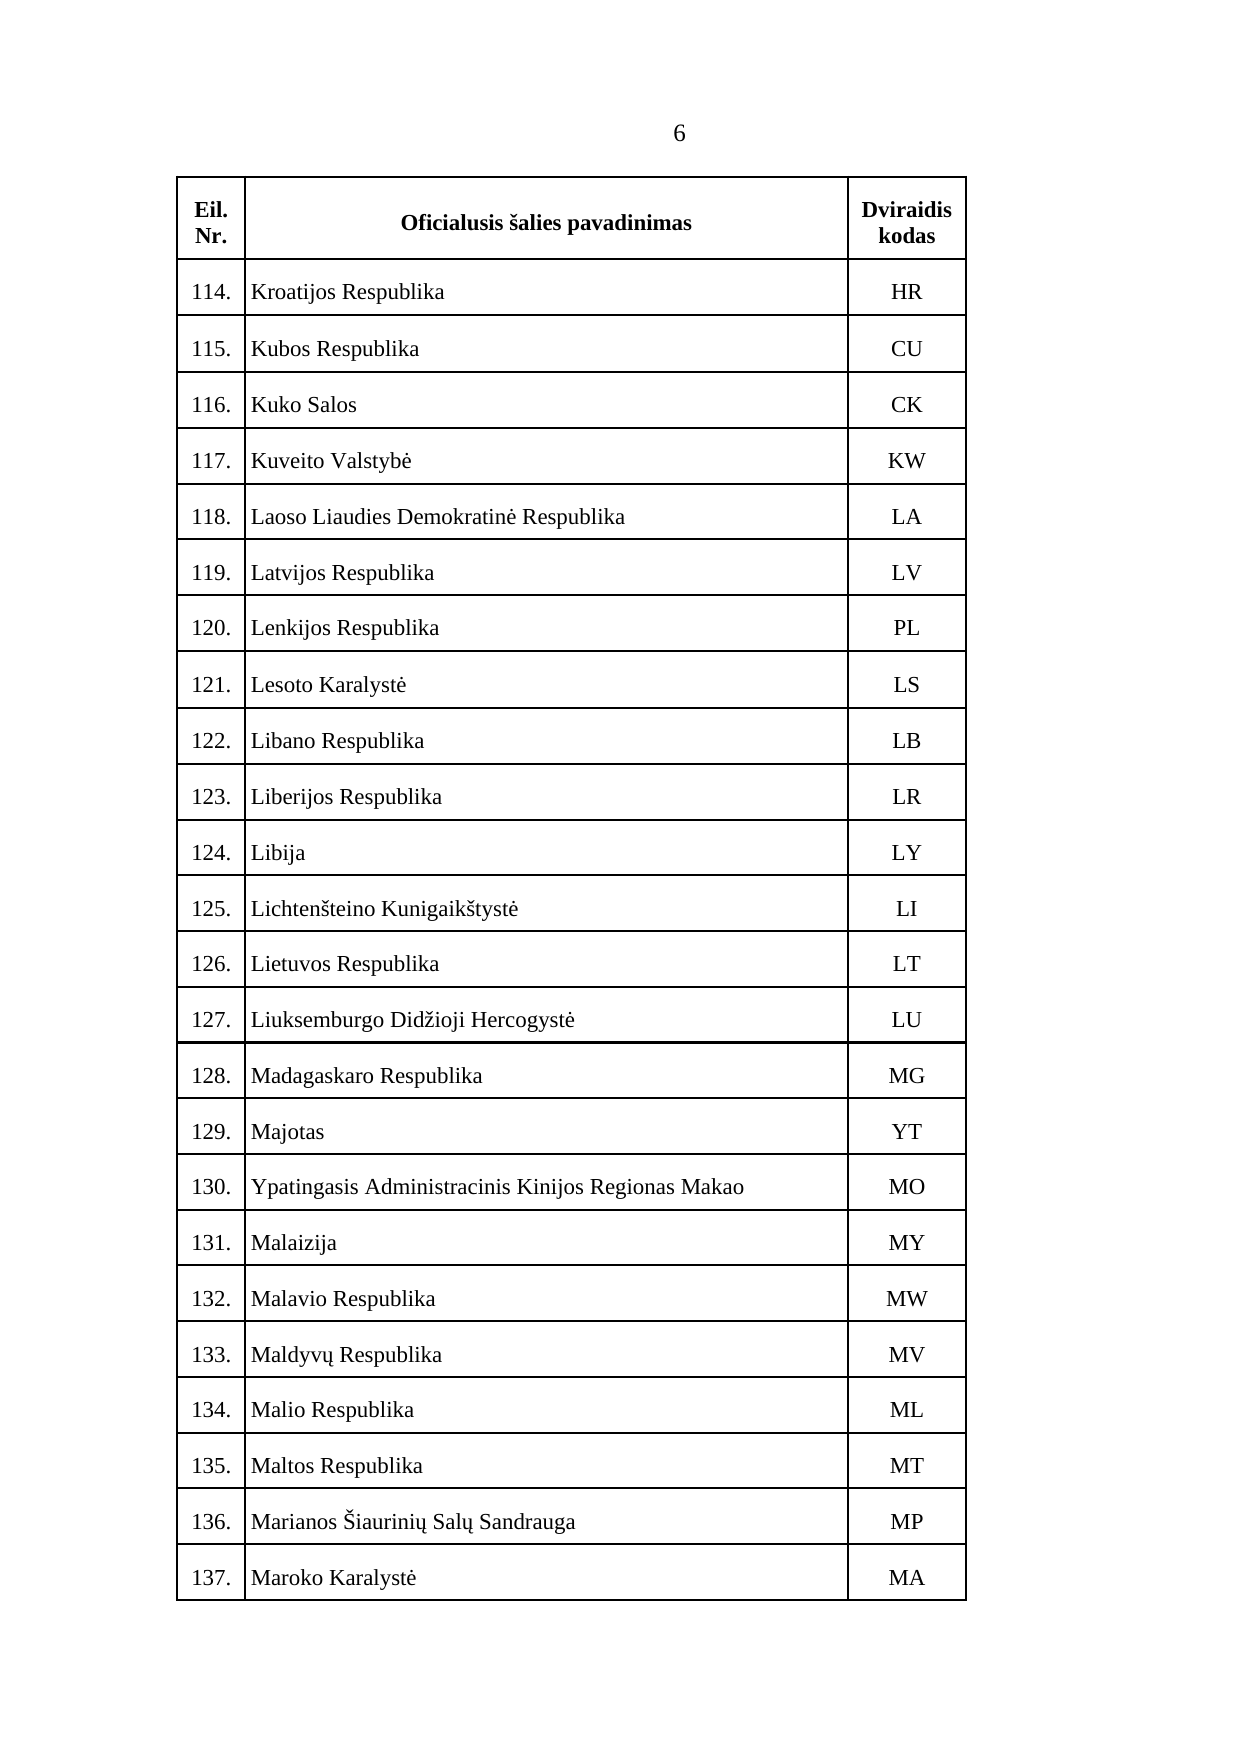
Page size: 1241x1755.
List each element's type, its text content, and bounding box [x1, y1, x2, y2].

table_cell Lesoto Karalystė [246, 652, 847, 707]
table_header Oficialusis šalies pavadinimas [246, 178, 847, 258]
table_cell LB [849, 709, 965, 763]
table_cell 129. [178, 1099, 244, 1153]
table_cell KW [849, 429, 965, 482]
table_cell 134. [178, 1378, 244, 1432]
table_cell 137. [178, 1545, 244, 1599]
table_cell 123. [178, 765, 244, 818]
table_cell MO [849, 1155, 965, 1209]
table_cell 114. [178, 260, 244, 313]
table_cell HR [849, 260, 965, 313]
table_cell Lichtenšteino Kunigaikštystė [246, 876, 847, 930]
table_cell 116. [178, 373, 244, 427]
table_cell MP [849, 1489, 965, 1543]
table_cell Latvijos Respublika [246, 540, 847, 594]
table_cell 118. [178, 485, 244, 538]
table_cell Kubos Respublika [246, 316, 847, 371]
table_cell Liberijos Respublika [246, 765, 847, 818]
table_cell 119. [178, 540, 244, 594]
table_cell Kuko Salos [246, 373, 847, 427]
table_cell CU [849, 316, 965, 371]
table_cell PL [849, 596, 965, 649]
table_cell 130. [178, 1155, 244, 1209]
table_cell 121. [178, 652, 244, 707]
table_cell Malaizija [246, 1211, 847, 1264]
table_cell Madagaskaro Respublika [246, 1044, 847, 1097]
table_cell MW [849, 1266, 965, 1320]
table_cell Maldyvų Respublika [246, 1322, 847, 1376]
table_cell Malio Respublika [246, 1378, 847, 1432]
table_cell MA [849, 1545, 965, 1599]
table_cell Lenkijos Respublika [246, 596, 847, 649]
table_cell 115. [178, 316, 244, 371]
table_cell MV [849, 1322, 965, 1376]
table_header Dviraidis kodas [849, 178, 965, 258]
table_cell LT [849, 932, 965, 986]
table_cell 127. [178, 988, 244, 1041]
table_cell LS [849, 652, 965, 707]
table_cell CK [849, 373, 965, 427]
table_cell 117. [178, 429, 244, 482]
table_cell Marianos Šiaurinių Salų Sandrauga [246, 1489, 847, 1543]
table_cell ML [849, 1378, 965, 1432]
table_cell 131. [178, 1211, 244, 1264]
table_cell MG [849, 1044, 965, 1097]
table_cell Ypatingasis Administracinis Kinijos Regionas Makao [246, 1155, 847, 1209]
table_cell 135. [178, 1434, 244, 1487]
table_cell Kroatijos Respublika [246, 260, 847, 313]
table_cell LA [849, 485, 965, 538]
table_cell 120. [178, 596, 244, 649]
table_cell 136. [178, 1489, 244, 1543]
table_cell LV [849, 540, 965, 594]
table_cell Laoso Liaudies Demokratinė Respublika [246, 485, 847, 538]
table_cell Maroko Karalystė [246, 1545, 847, 1599]
table_cell Majotas [246, 1099, 847, 1153]
table_cell Kuveito Valstybė [246, 429, 847, 482]
table_cell 133. [178, 1322, 244, 1376]
table_cell 122. [178, 709, 244, 763]
table_cell LR [849, 765, 965, 818]
table_cell 125. [178, 876, 244, 930]
table_cell LI [849, 876, 965, 930]
table_cell Lietuvos Respublika [246, 932, 847, 986]
table_cell Liuksemburgo Didžioji Hercogystė [246, 988, 847, 1041]
table_cell MY [849, 1211, 965, 1264]
table_cell LY [849, 821, 965, 874]
table_cell Malavio Respublika [246, 1266, 847, 1320]
table_header Eil. Nr. [178, 178, 244, 258]
table_cell 124. [178, 821, 244, 874]
table_cell Maltos Respublika [246, 1434, 847, 1487]
table_cell 126. [178, 932, 244, 986]
table_cell 128. [178, 1044, 244, 1097]
table_cell Libija [246, 821, 847, 874]
table_cell MT [849, 1434, 965, 1487]
table_cell 132. [178, 1266, 244, 1320]
table_cell Libano Respublika [246, 709, 847, 763]
table_cell LU [849, 988, 965, 1041]
table_cell YT [849, 1099, 965, 1153]
